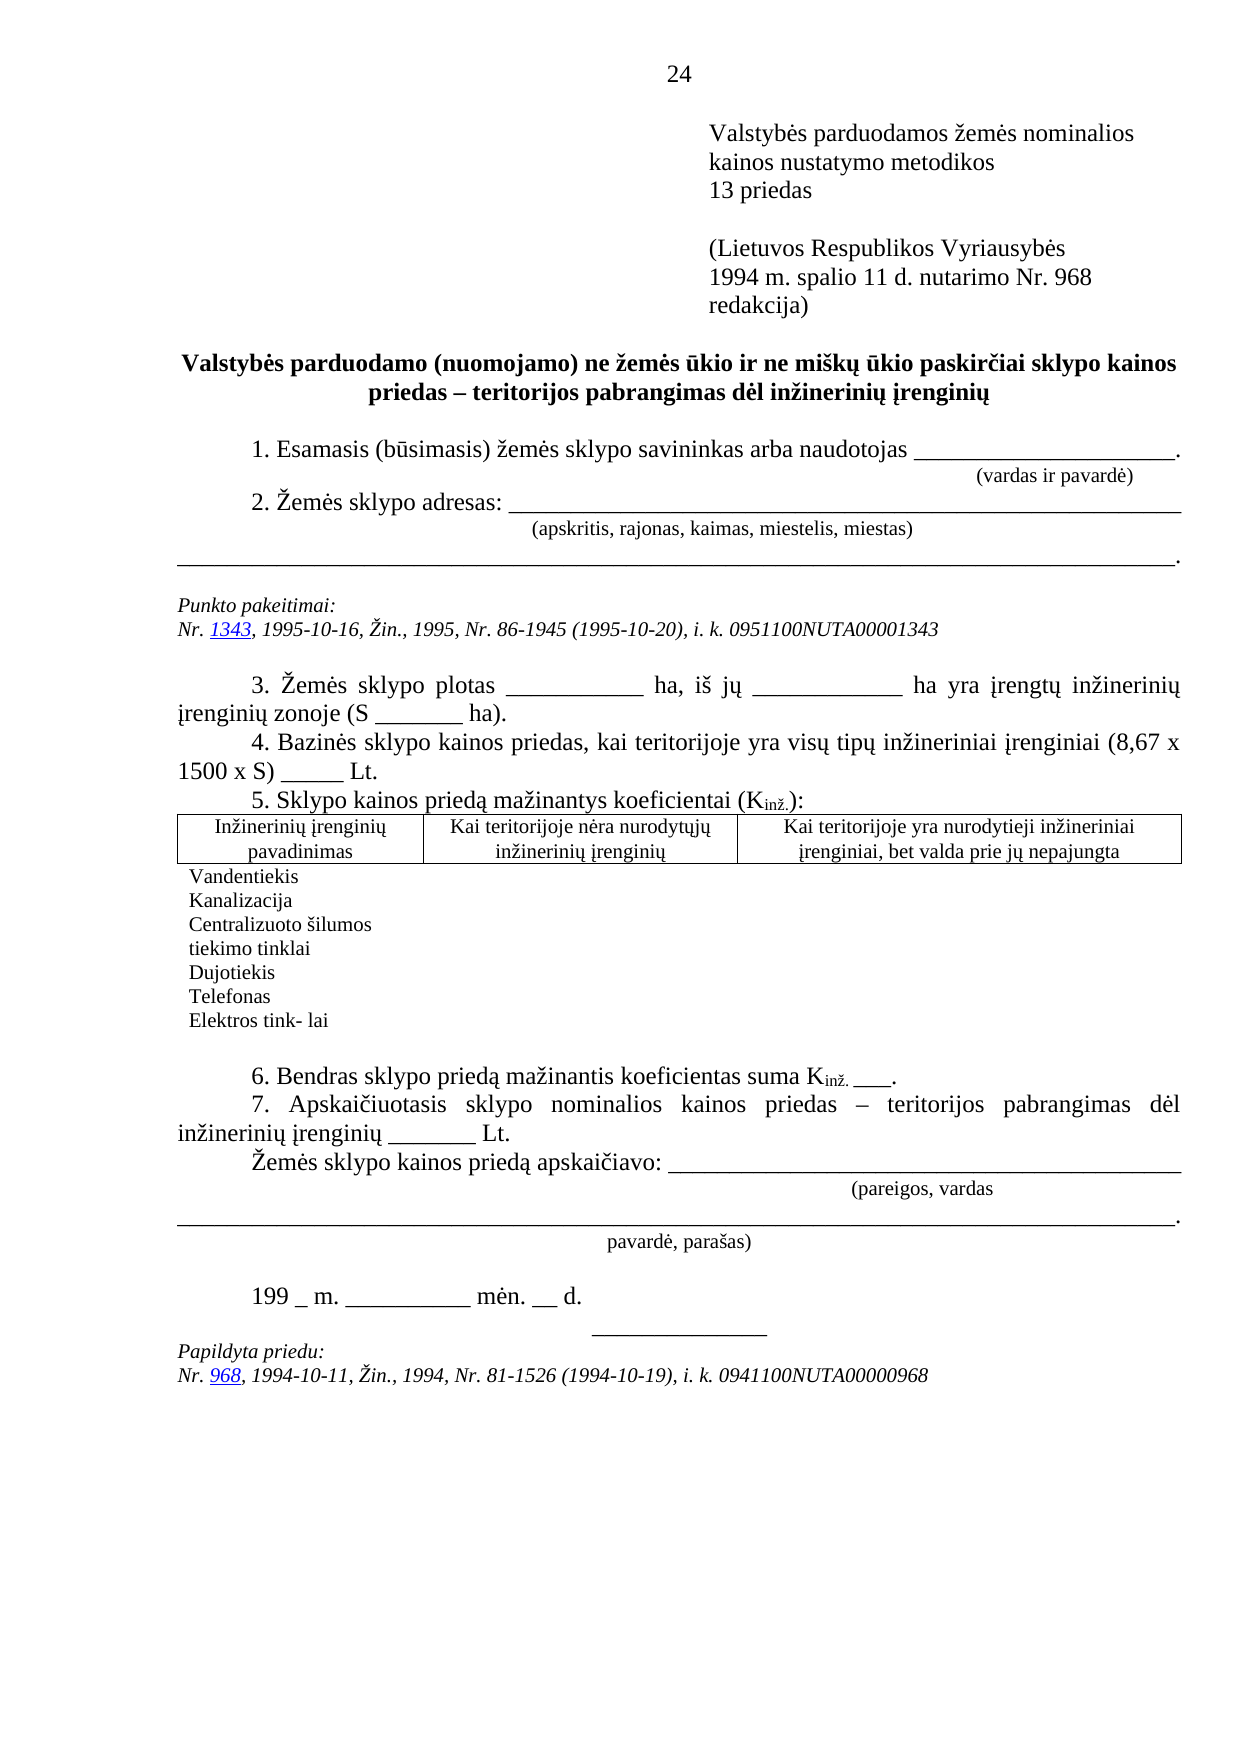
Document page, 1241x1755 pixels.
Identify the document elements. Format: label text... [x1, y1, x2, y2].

table_cell [737, 1008, 1181, 1032]
table_cell [737, 984, 1181, 1008]
text Nr. 968, 1994-10-11, Žin., 1994, Nr. 81-1526 (1994-10-19), i. k. 0941100NUTA00000968 [177, 1363, 1181, 1387]
text ______________ [177, 1310, 1181, 1339]
text 3. Žemės sklypo plotas ___________ ha, iš jų ____________ ha yra įrengtų inžinerinių įrenginių zonoje (S _______ ha). [177, 670, 1181, 727]
table_header Inžinerinių įrenginių pavadinimas [178, 815, 423, 863]
table_cell [424, 984, 737, 1008]
text kainos nustatymo metodikos [177, 147, 1181, 176]
table_cell Dujotiekis [177, 960, 423, 984]
table_cell [424, 1008, 737, 1032]
text (vardas ir pavardė) [177, 463, 1181, 487]
table_cell [737, 960, 1181, 984]
table_cell Telefonas [177, 984, 423, 1008]
text (pareigos, vardas [177, 1176, 1181, 1200]
text 5. Sklypo kainos priedą mažinantys koeficientai (Kinž.): [177, 785, 1181, 813]
text 2. Žemės sklypo adresas: [177, 487, 1181, 516]
table_cell Elektros tink- lai [177, 1008, 423, 1032]
text pavardė, parašas) [177, 1229, 1181, 1253]
table_cell Kanalizacija [177, 888, 423, 912]
table_cell [424, 912, 737, 960]
text 1994 m. spalio 11 d. nutarimo Nr. 968 [177, 262, 1181, 291]
text Nr. 1343, 1995-10-16, Žin., 1995, Nr. 86-1945 (1995-10-20), i. k. 0951100NUTA00001343 [177, 617, 1181, 641]
table_cell [424, 864, 737, 888]
text 7. Apskaičiuotasis sklypo nominalios kainos priedas – teritorijos pabrangimas dėl inžinerinių įrenginių _______ Lt. [177, 1089, 1181, 1147]
text 4. Bazinės sklypo kainos priedas, kai teritorijoje yra visų tipų inžineriniai įrenginiai (8,67 x 1500 x S) _____ Lt. [177, 727, 1181, 785]
text Punkto pakeitimai: [177, 593, 1181, 617]
text . [177, 540, 1181, 569]
text (Lietuvos Respublikos Vyriausybės [177, 233, 1181, 262]
text Papildyta priedu: [177, 1339, 1181, 1363]
table_cell [424, 888, 737, 912]
text 6. Bendras sklypo priedą mažinantis koeficientas suma Kinž. ___. [177, 1061, 1181, 1089]
table_cell Vandentiekis [177, 864, 423, 888]
text (apskritis, rajonas, kaimas, miestelis, miestas) [177, 516, 1181, 540]
table_header Kai teritorijoje yra nurodytieji inžineriniai įrenginiai, bet valda prie jų nepajungta [738, 815, 1181, 863]
text Žemės sklypo kainos priedą apskaičiavo: [177, 1147, 1181, 1176]
table_cell [737, 864, 1181, 888]
table_cell Centralizuoto šilumos tiekimo tinklai [177, 912, 423, 960]
text Valstybės parduodamos žemės nominalios [709, 118, 1181, 147]
text Valstybės parduodamo (nuomojamo) ne žemės ūkio ir ne miškų ūkio paskirčiai sklypo kainos priedas – teritorijos pabrangimas dėl inžinerinių įrenginių [177, 348, 1181, 406]
text 199 _ m. __________ mėn. __ d. [177, 1281, 1181, 1310]
text . [177, 1200, 1181, 1229]
text redakcija) [177, 291, 1181, 319]
text 1. Esamasis (būsimasis) žemės sklypo savininkas arba naudotojas . [177, 434, 1181, 463]
table_cell [737, 912, 1181, 960]
table_cell [424, 960, 737, 984]
table_cell [737, 888, 1181, 912]
table_header Kai teritorijoje nėra nurodytųjų inžinerinių įrenginių [424, 815, 737, 863]
text 13 priedas [177, 176, 1181, 204]
